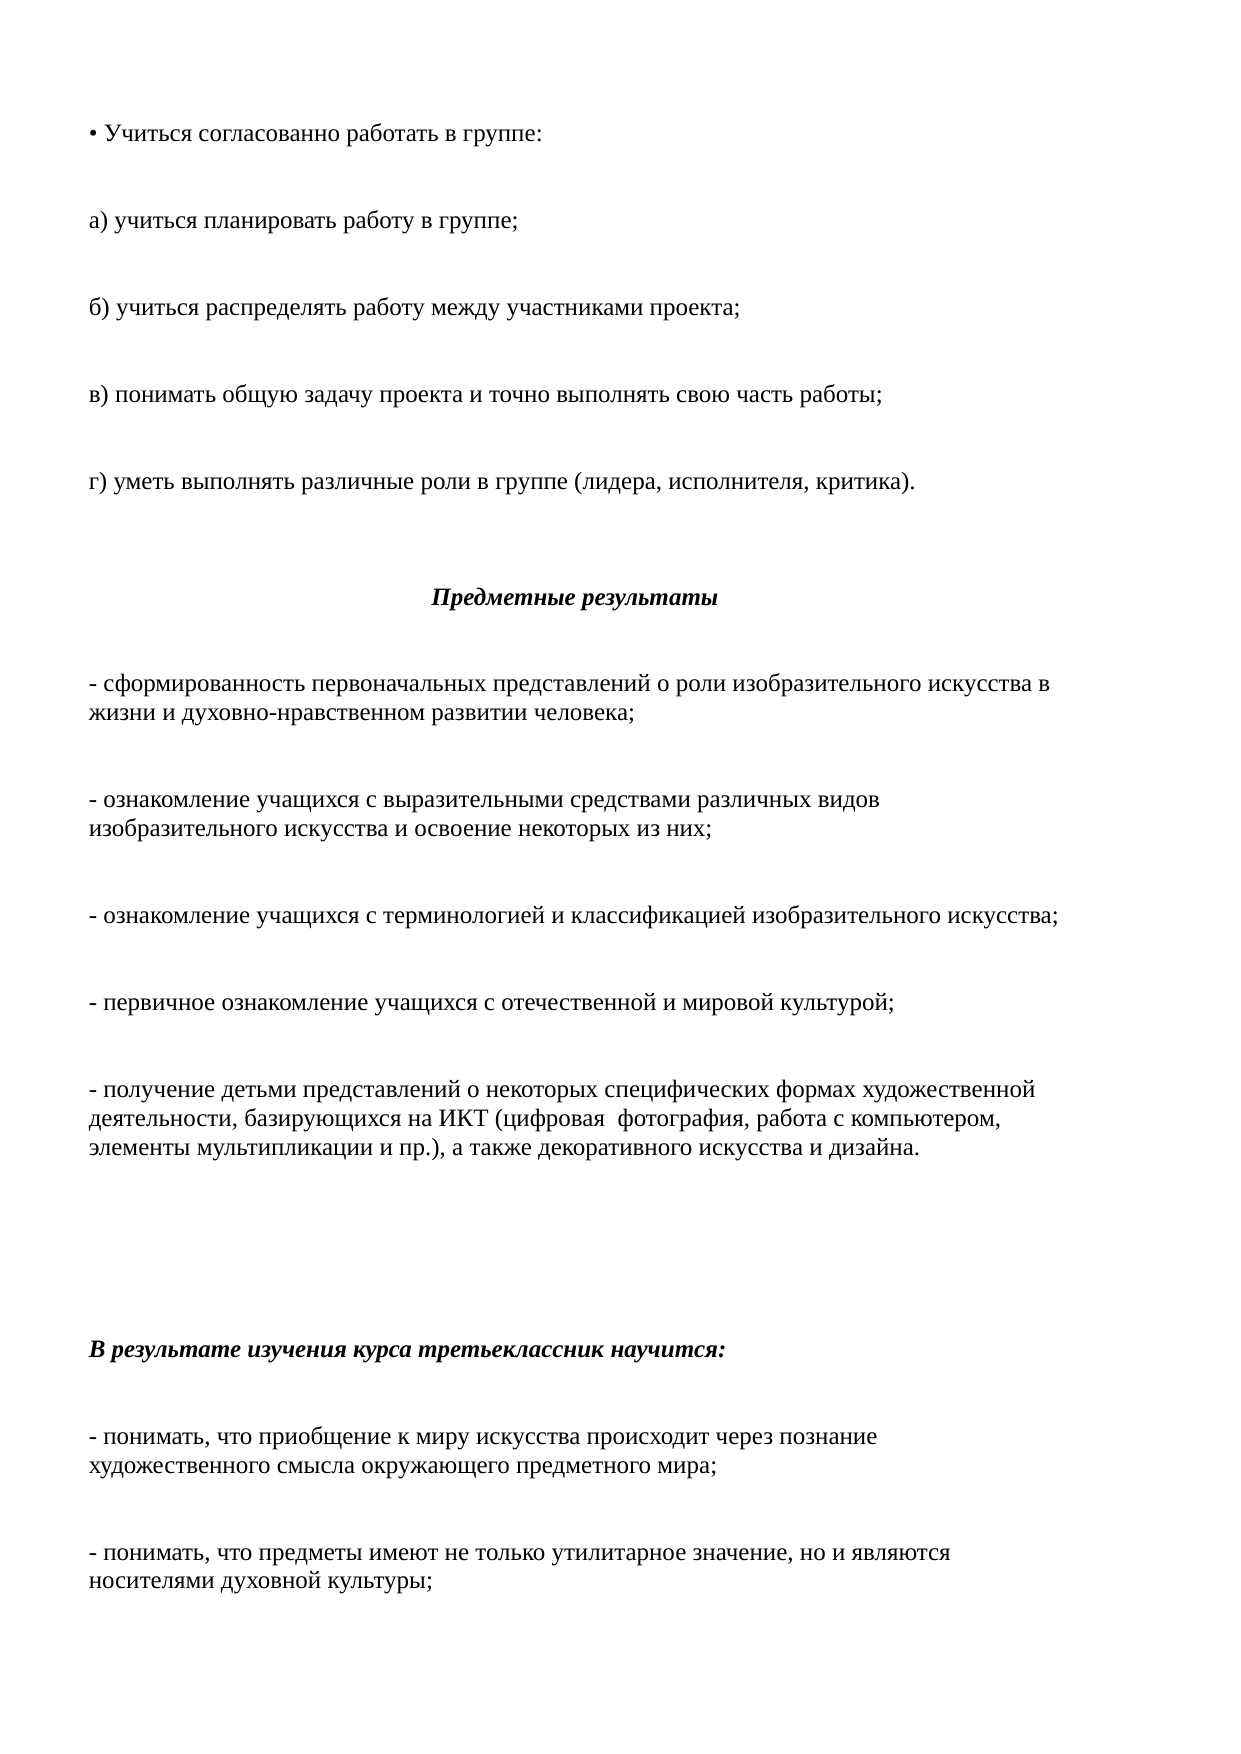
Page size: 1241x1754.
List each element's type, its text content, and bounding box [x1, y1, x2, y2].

text г) уметь выполнять различные роли в группе (лидера, исполнителя, критика). [88, 466, 1063, 495]
text - ознакомление учащихся с терминологией и классификацией изобразительного искусства; [88, 900, 1063, 929]
text В результате изучения курса третьеклассник научится: [88, 1334, 1063, 1363]
text - получение детьми представлений о некоторых специфических формах художественной деятельности, базирующихся на ИКТ (цифровая фотография, работа с компьютером, элементы мультипликации и пр.), а также декоративного искусства и дизайна. [88, 1074, 1063, 1161]
text б) учиться распределять работу между участниками проекта; [88, 292, 1063, 321]
text - сформированность первоначальных представлений о роли изобразительного искусства в жизни и духовно-нравственном развитии человека; [88, 668, 1063, 726]
text в) понимать общую задачу проекта и точно выполнять свою часть работы; [88, 379, 1063, 408]
text • Учиться согласованно работать в группе: [88, 118, 1063, 147]
text - понимать, что предметы имеют не только утилитарное значение, но и являются носителями духовной культуры; [88, 1537, 1063, 1594]
text а) учиться планировать работу в группе; [88, 205, 1063, 234]
text - понимать, что приобщение к миру искусства происходит через познание художественного смысла окружающего предметного мира; [88, 1421, 1063, 1478]
text - ознакомление учащихся с выразительными средствами различных видов изобразительного искусства и освоение некоторых из них; [88, 784, 1063, 842]
text Предметные результаты [88, 582, 1063, 611]
text - первичное ознакомление учащихся с отечественной и мировой культурой; [88, 987, 1063, 1016]
